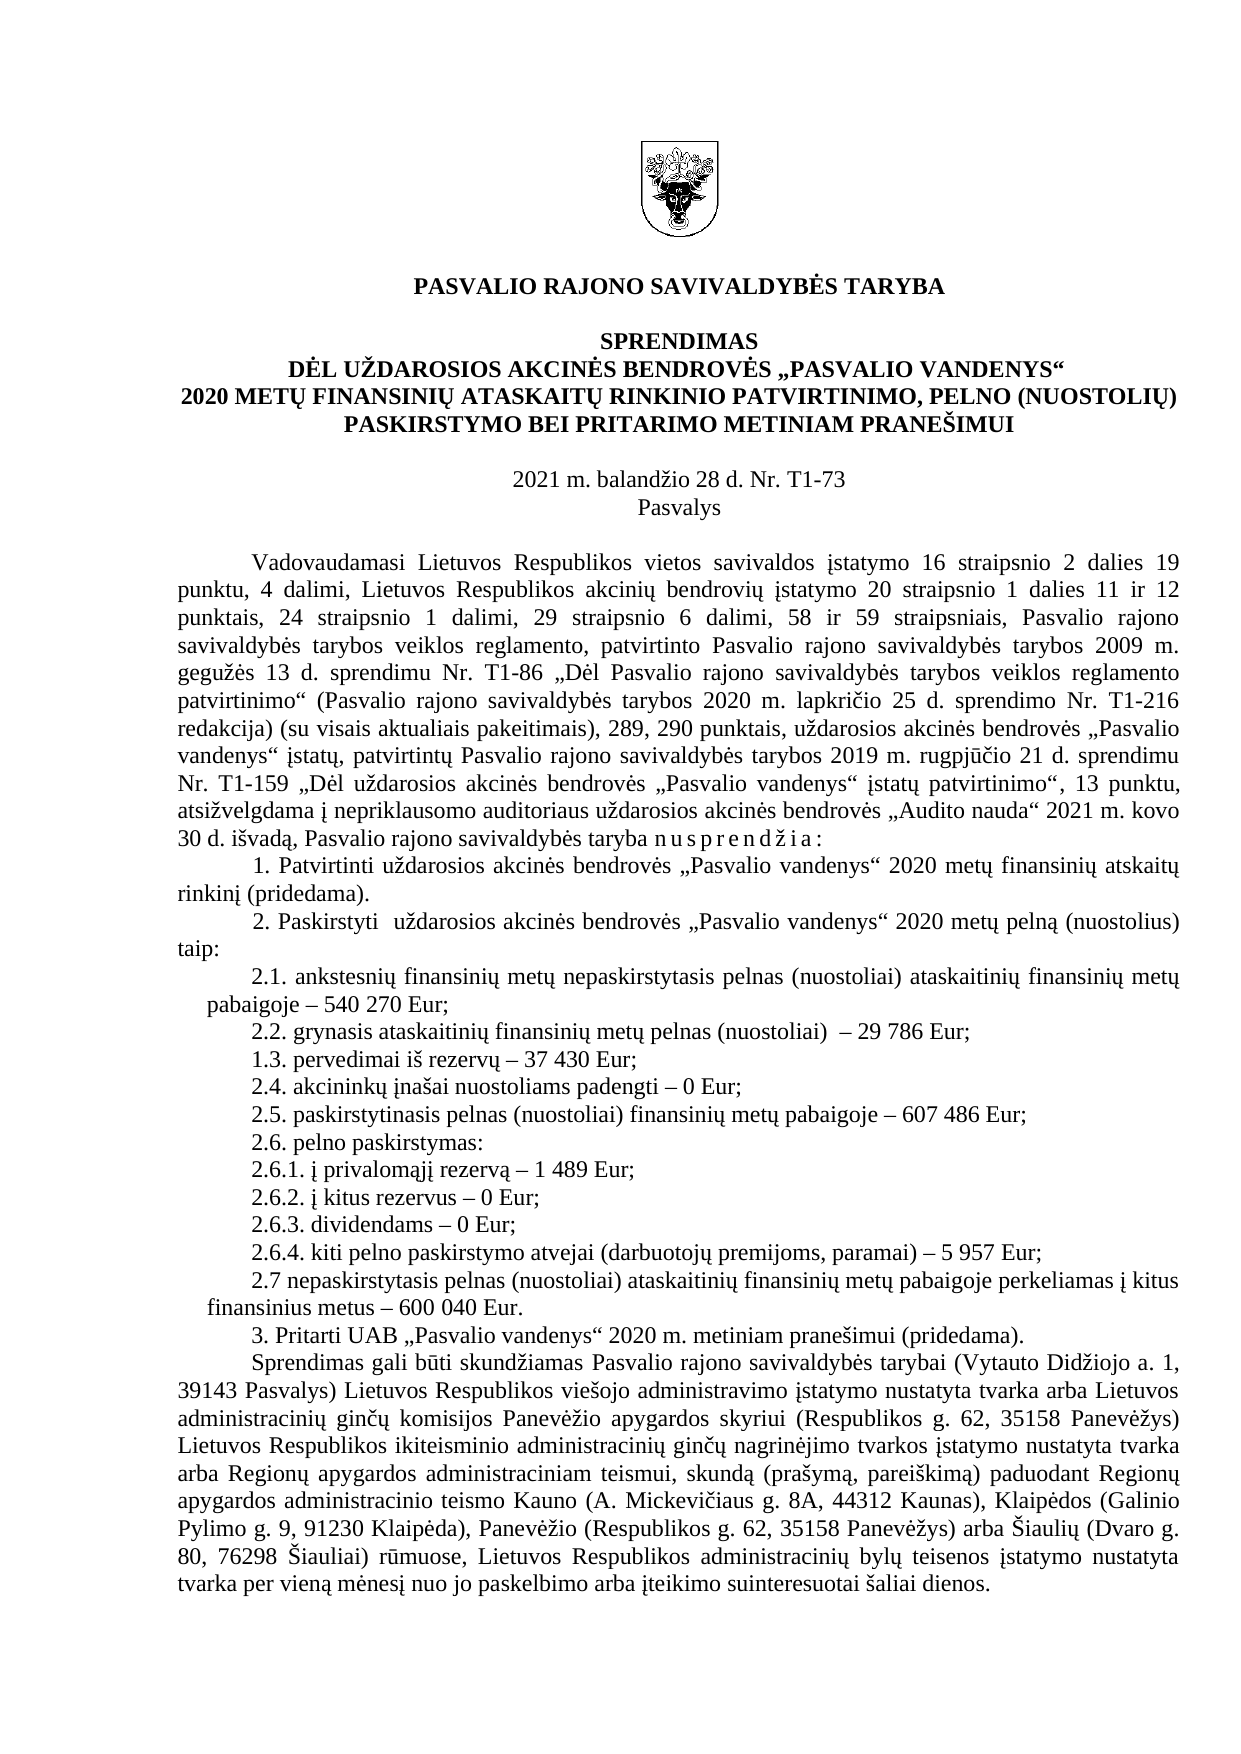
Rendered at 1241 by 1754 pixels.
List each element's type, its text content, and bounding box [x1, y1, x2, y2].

text 2.5. paskirstytinasis pelnas (nuostoliai) finansinių metų pabaigoje – 607 486 Eur; [207, 1100, 1181, 1128]
text Pasvalio rajono savivaldybės taryba [177, 272, 1181, 299]
text 2.1. ankstesnių finansinių metų nepaskirstytasis pelnas (nuostoliai) ataskaitinių finansinių metų pabaigoje – 540 270 Eur; [207, 962, 1181, 1017]
text 2.6.3. dividendams – 0 Eur; [207, 1210, 1181, 1238]
text 2.2. grynasis ataskaitinių finansinių metų pelnas (nuostoliai) – 29 786 Eur; [207, 1017, 1181, 1045]
text 2.6. pelno paskirstymas: [207, 1128, 1181, 1155]
text 2020 METŲ FINANSINIŲ ATASKAITŲ RINKINIO PATVIRTINIMO, PELNO (NUOSTOLIŲ) PASKIRSTYMO BEI PRITARIMO METINIAM PRANEŠIMUI [177, 382, 1181, 437]
text Sprendimas [177, 327, 1181, 355]
text 2.7 nepaskirstytasis pelnas (nuostoliai) ataskaitinių finansinių metų pabaigoje perkeliamas į kitus finansinius metus – 600 040 Eur. [207, 1266, 1181, 1321]
text 2.6.4. kiti pelno paskirstymo atvejai (darbuotojų premijoms, paramai) – 5 957 Eur; [207, 1238, 1181, 1266]
text 1.3. pervedimai iš rezervų – 37 430 Eur; [207, 1045, 1181, 1072]
text 2. Paskirstyti uždarosios akcinės bendrovės „Pasvalio vandenys“ 2020 metų pelną (nuostolius) taip: [177, 907, 1181, 962]
text 2.4. akcininkų įnašai nuostoliams padengti – 0 Eur; [207, 1072, 1181, 1100]
text 2.6.2. į kitus rezervus – 0 Eur; [207, 1183, 1181, 1210]
text 2.6.1. į privalomąjį rezervą – 1 489 Eur; [207, 1155, 1181, 1183]
text Vadovaudamasi Lietuvos Respublikos vietos savivaldos įstatymo 16 straipsnio 2 dalies 19 punktu, 4 dalimi, Lietuvos Respublikos akcinių bendrovių įstatymo 20 straipsnio 1 dalies 11 ir 12 punktais, 24 straipsnio 1 dalimi, 29 straipsnio 6 dalimi, 58 ir 59 straipsniais, Pasvalio rajono savivaldybės tarybos veiklos reglamento, patvirtinto Pasvalio rajono savivaldybės tarybos 2009 m. gegužės 13 d. sprendimu Nr. T1-86 „Dėl Pasvalio rajono savivaldybės tarybos veiklos reglamento patvirtinimo“ (Pasvalio rajono savivaldybės tarybos 2020 m. lapkričio 25 d. sprendimo Nr. T1-216 redakcija) (su visais aktualiais pakeitimais), 289, 290 punktais, uždarosios akcinės bendrovės „Pasvalio vandenys“ įstatų, patvirtintų Pasvalio rajono savivaldybės tarybos 2019 m. rugpjūčio 21 d. sprendimu Nr. T1-159 „Dėl uždarosios akcinės bendrovės „Pasvalio vandenys“ įstatų patvirtinimo“, 13 punktu, atsižvelgdama į nepriklausomo auditoriaus uždarosios akcinės bendrovės „Audito nauda“ 2021 m. kovo 30 d. išvadą, Pasvalio rajono savivaldybės taryba nusprendžia: [177, 548, 1181, 852]
text 2021 m. balandžio 28 d. Nr. T1-73 [177, 465, 1181, 493]
text 1. Patvirtinti uždarosios akcinės bendrovės „Pasvalio vandenys“ 2020 metų finansinių atskaitų rinkinį (pridedama). [177, 852, 1181, 907]
text Sprendimas gali būti skundžiamas Pasvalio rajono savivaldybės tarybai (Vytauto Didžiojo a. 1, 39143 Pasvalys) Lietuvos Respublikos viešojo administravimo įstatymo nustatyta tvarka arba Lietuvos administracinių ginčų komisijos Panevėžio apygardos skyriui (Respublikos g. 62, 35158 Panevėžys) Lietuvos Respublikos ikiteisminio administracinių ginčų nagrinėjimo tvarkos įstatymo nustatyta tvarka arba Regionų apygardos administraciniam teismui, skundą (prašymą, pareiškimą) paduodant Regionų apygardos administracinio teismo Kauno (A. Mickevičiaus g. 8A, 44312 Kaunas), Klaipėdos (Galinio Pylimo g. 9, 91230 Klaipėda), Panevėžio (Respublikos g. 62, 35158 Panevėžys) arba Šiaulių (Dvaro g. 80, 76298 Šiauliai) rūmuose, Lietuvos Respublikos administracinių bylų teisenos įstatymo nustatyta tvarka per vieną mėnesį nuo jo paskelbimo arba įteikimo suinteresuotai šaliai dienos. [177, 1348, 1181, 1597]
text Pasvalys [177, 493, 1181, 520]
text 3. Pritarti UAB „Pasvalio vandenys“ 2020 m. metiniam pranešimui (pridedama). [207, 1321, 1181, 1348]
text Dėl UŽDAROSIOS AKCINĖS BENDROVĖS „PASVALIO VANDENYS“ [177, 355, 1181, 382]
